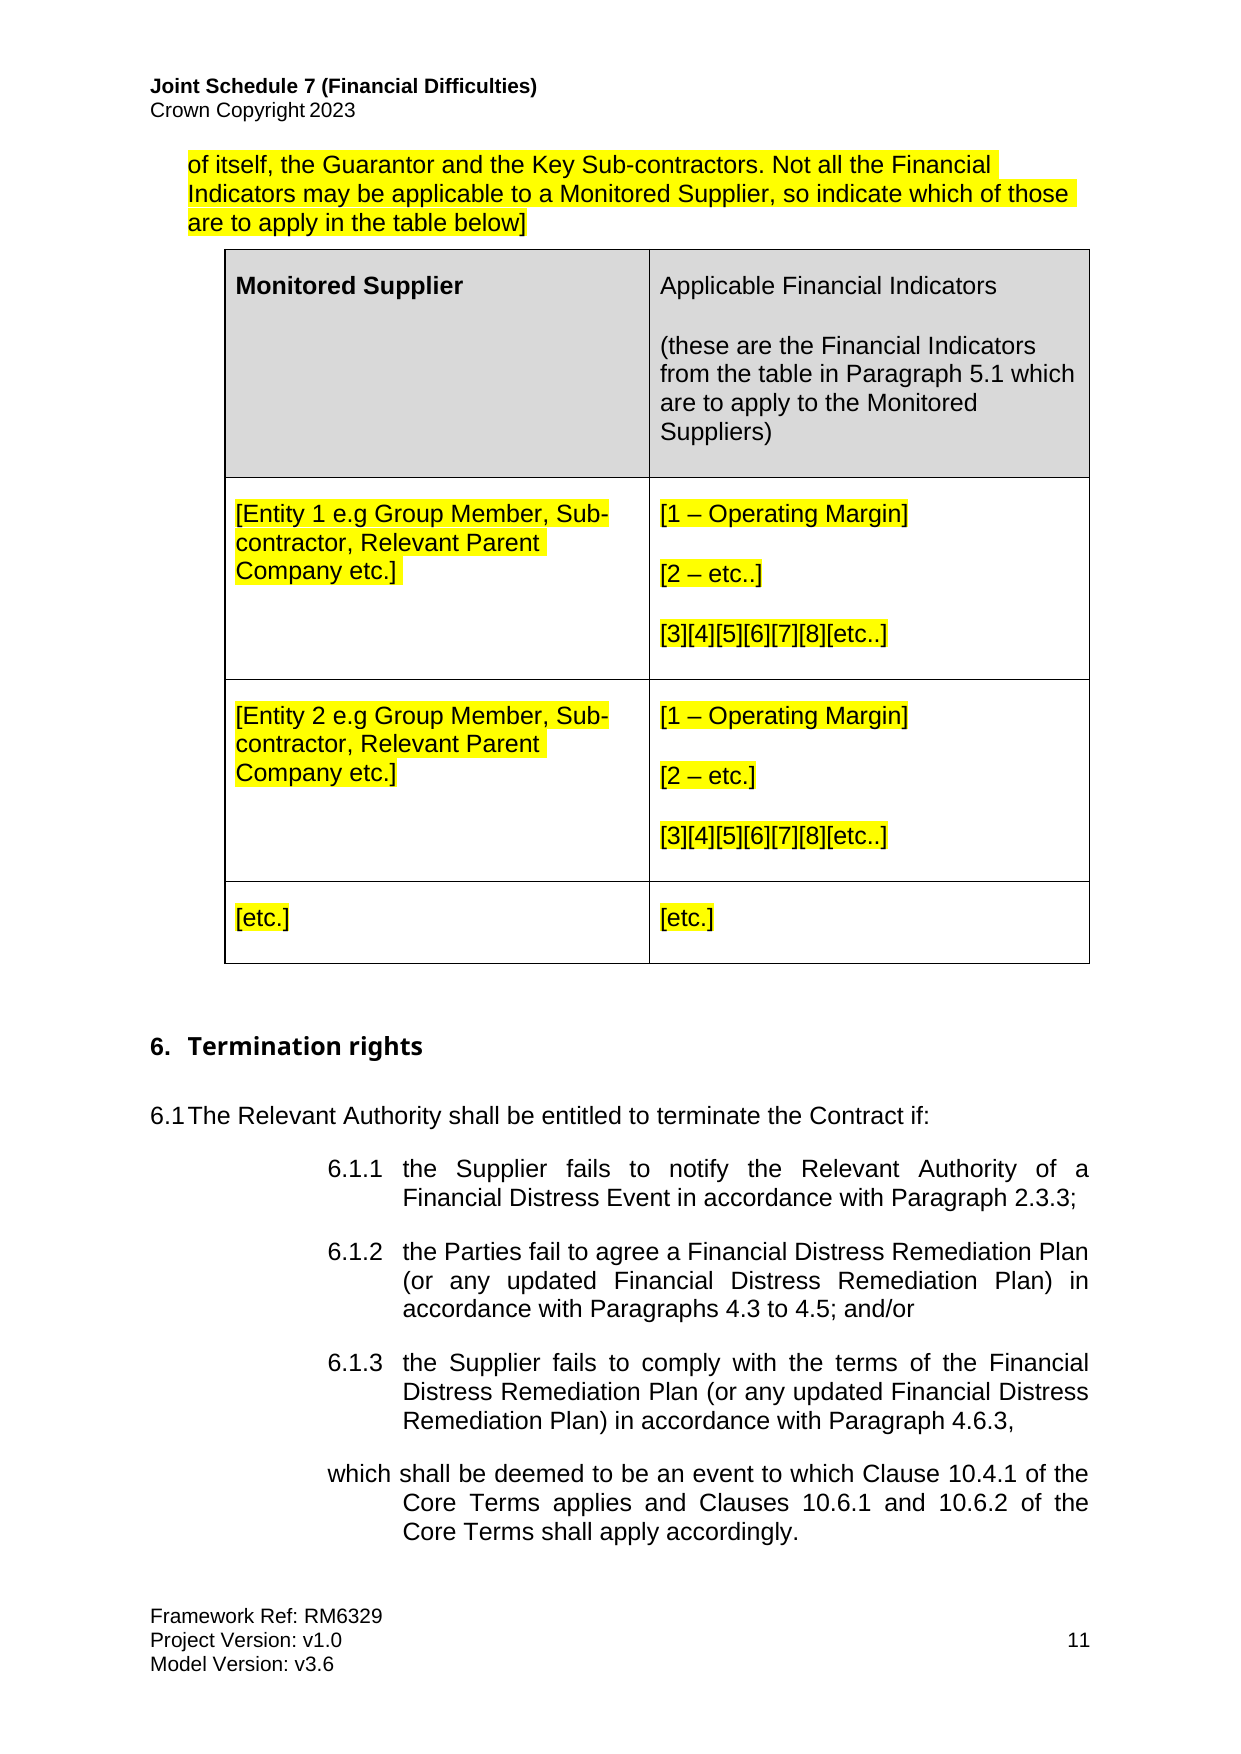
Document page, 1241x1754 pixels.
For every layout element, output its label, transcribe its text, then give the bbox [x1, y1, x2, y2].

table_cell [1 – Operating Margin] [2 – etc.] [3][4][5][6][7][8][etc..] [650, 680, 1089, 881]
table_cell [Entity 1 e.g Group Member, Sub-contractor, Relevant Parent Company etc.] [226, 478, 649, 679]
list The Relevant Authority shall be entitled to terminate the Contract if: [150, 1101, 1090, 1129]
list the Parties fail to agree a Financial Distress Remediation Plan (or any updated Financial Distress Remediation Plan) in accordance with Paragraphs 4.3 to 4.5; and/or [327, 1237, 1090, 1323]
table_cell [Entity 2 e.g Group Member, Sub-contractor, Relevant Parent Company etc.] [226, 680, 649, 881]
list the Supplier fails to comply with the terms of the Financial Distress Remediation Plan (or any updated Financial Distress Remediation Plan) in accordance with Paragraph 4.6.3, [327, 1348, 1090, 1434]
table_cell [etc.] [226, 882, 649, 962]
table_header Monitored Supplier [226, 250, 649, 477]
table_cell [1 – Operating Margin] [2 – etc..] [3][4][5][6][7][8][etc..] [650, 478, 1089, 679]
list the Supplier fails to notify the Relevant Authority of a Financial Distress Event in accordance with Paragraph 2.3.3; [327, 1154, 1090, 1212]
table_cell [etc.] [650, 882, 1089, 962]
text which shall be deemed to be an event to which Clause 10.4.1 of the Core Terms applies and Clauses 10.6.1 and 10.6.2 of the Core Terms shall apply accordingly. [327, 1459, 1090, 1546]
list Termination rights [150, 1029, 1090, 1063]
text of itself, the Guarantor and the Key Sub-contractors. Not all the Financial Indicators may be applicable to a Monitored Supplier, so indicate which of those are to apply in the table below] [83, 150, 1090, 236]
table_header Applicable Financial Indicators (these are the Financial Indicators from the table in Paragraph 5.1 which are to apply to the Monitored Suppliers) [650, 250, 1089, 477]
